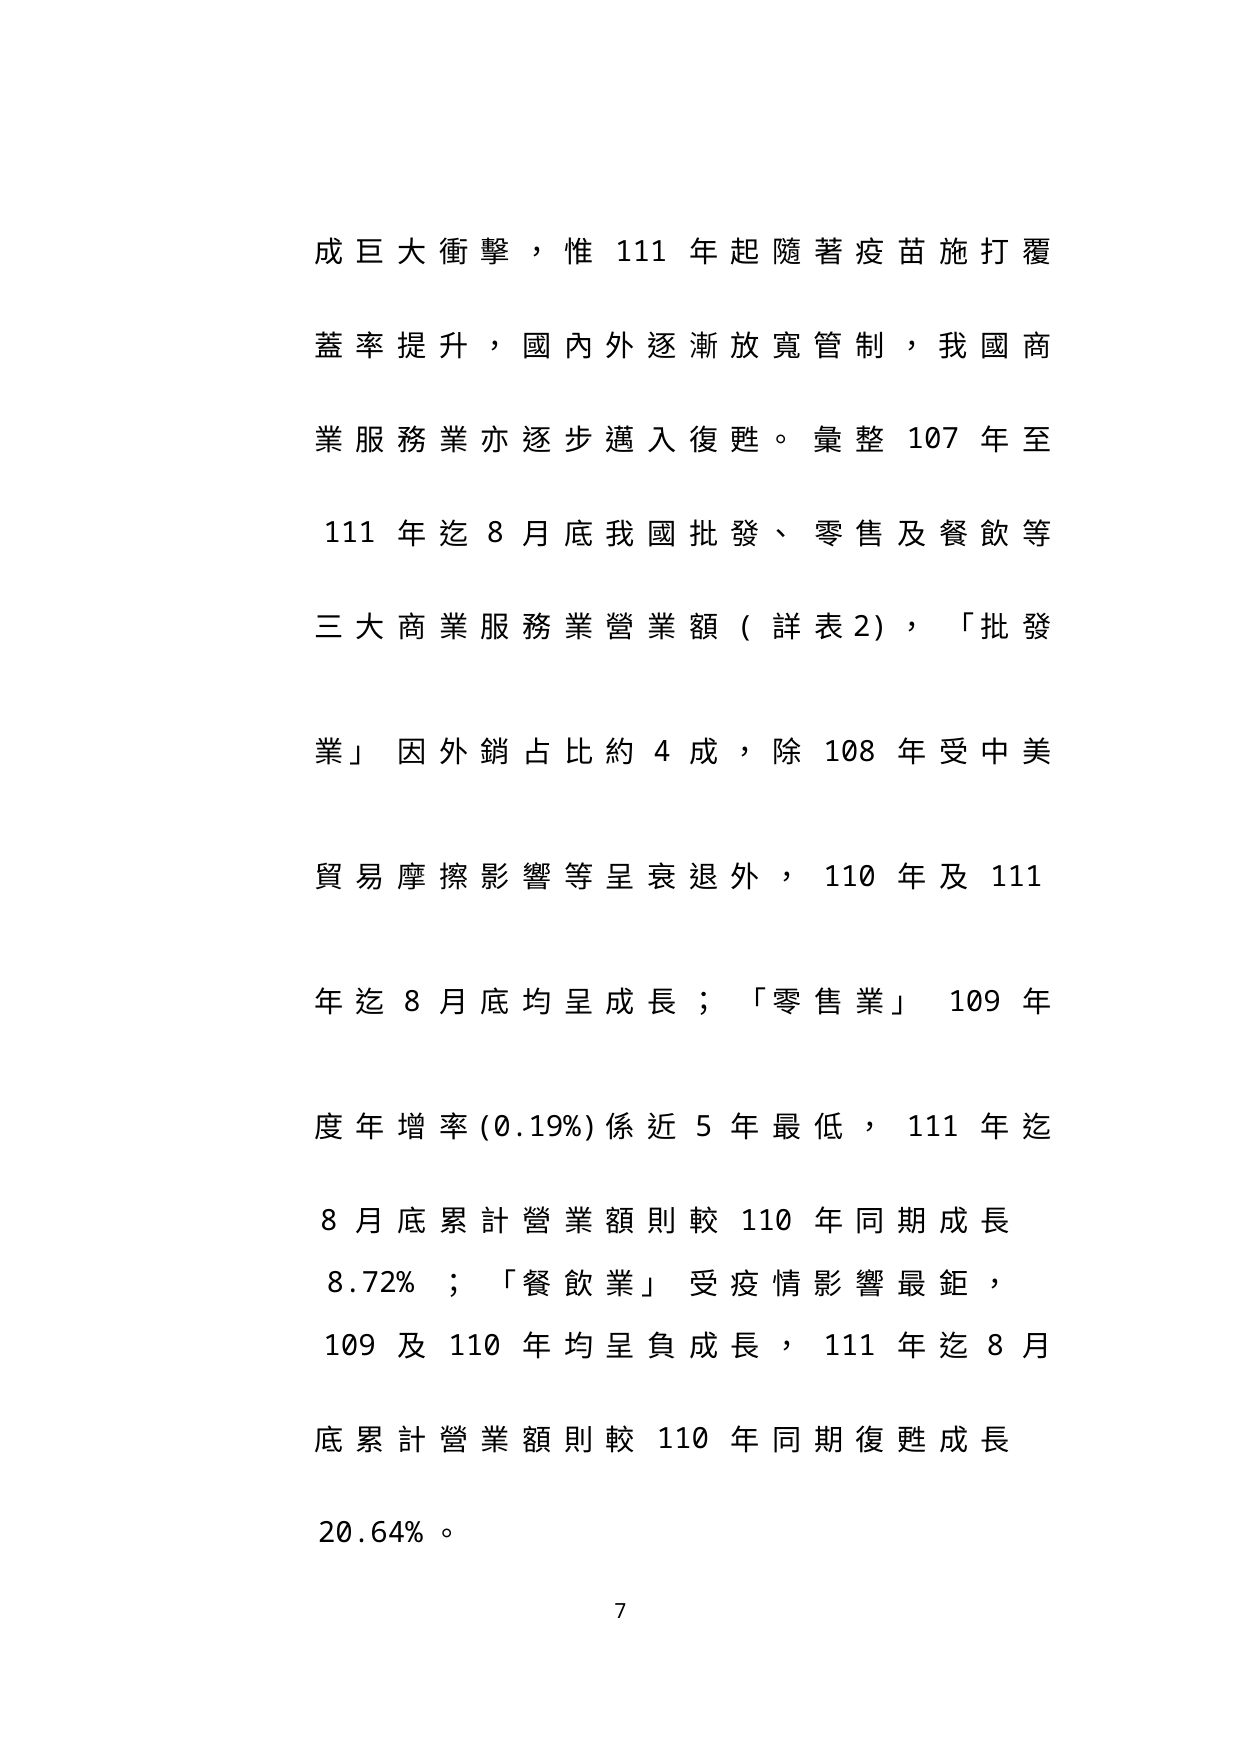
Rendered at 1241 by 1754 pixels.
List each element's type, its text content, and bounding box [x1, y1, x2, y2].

text 成巨大衝擊，惟111年起隨著疫苗施打覆蓋率提升，國內外逐漸放寬管制，我國商業服務業亦逐步邁入復甦。彙整107年至111年迄8月底我國批發、零售及餐飲等三大商業服務業營業額(詳表2)，「批發業」因外銷占比約4成，除108年受中美貿易摩擦影響等呈衰退外，110年及111年迄8月底均呈成長；「零售業」109年度年增率(0.19%)係近5年最低，111年迄8月底累計營業額則較110年同期成長8.72%；「餐飲業」受疫情影響最鉅，109及110年均呈負成長，111年迄8月底累計營業額則較110年同期復甦成長20.64%。 [271, 177, 1058, 1552]
